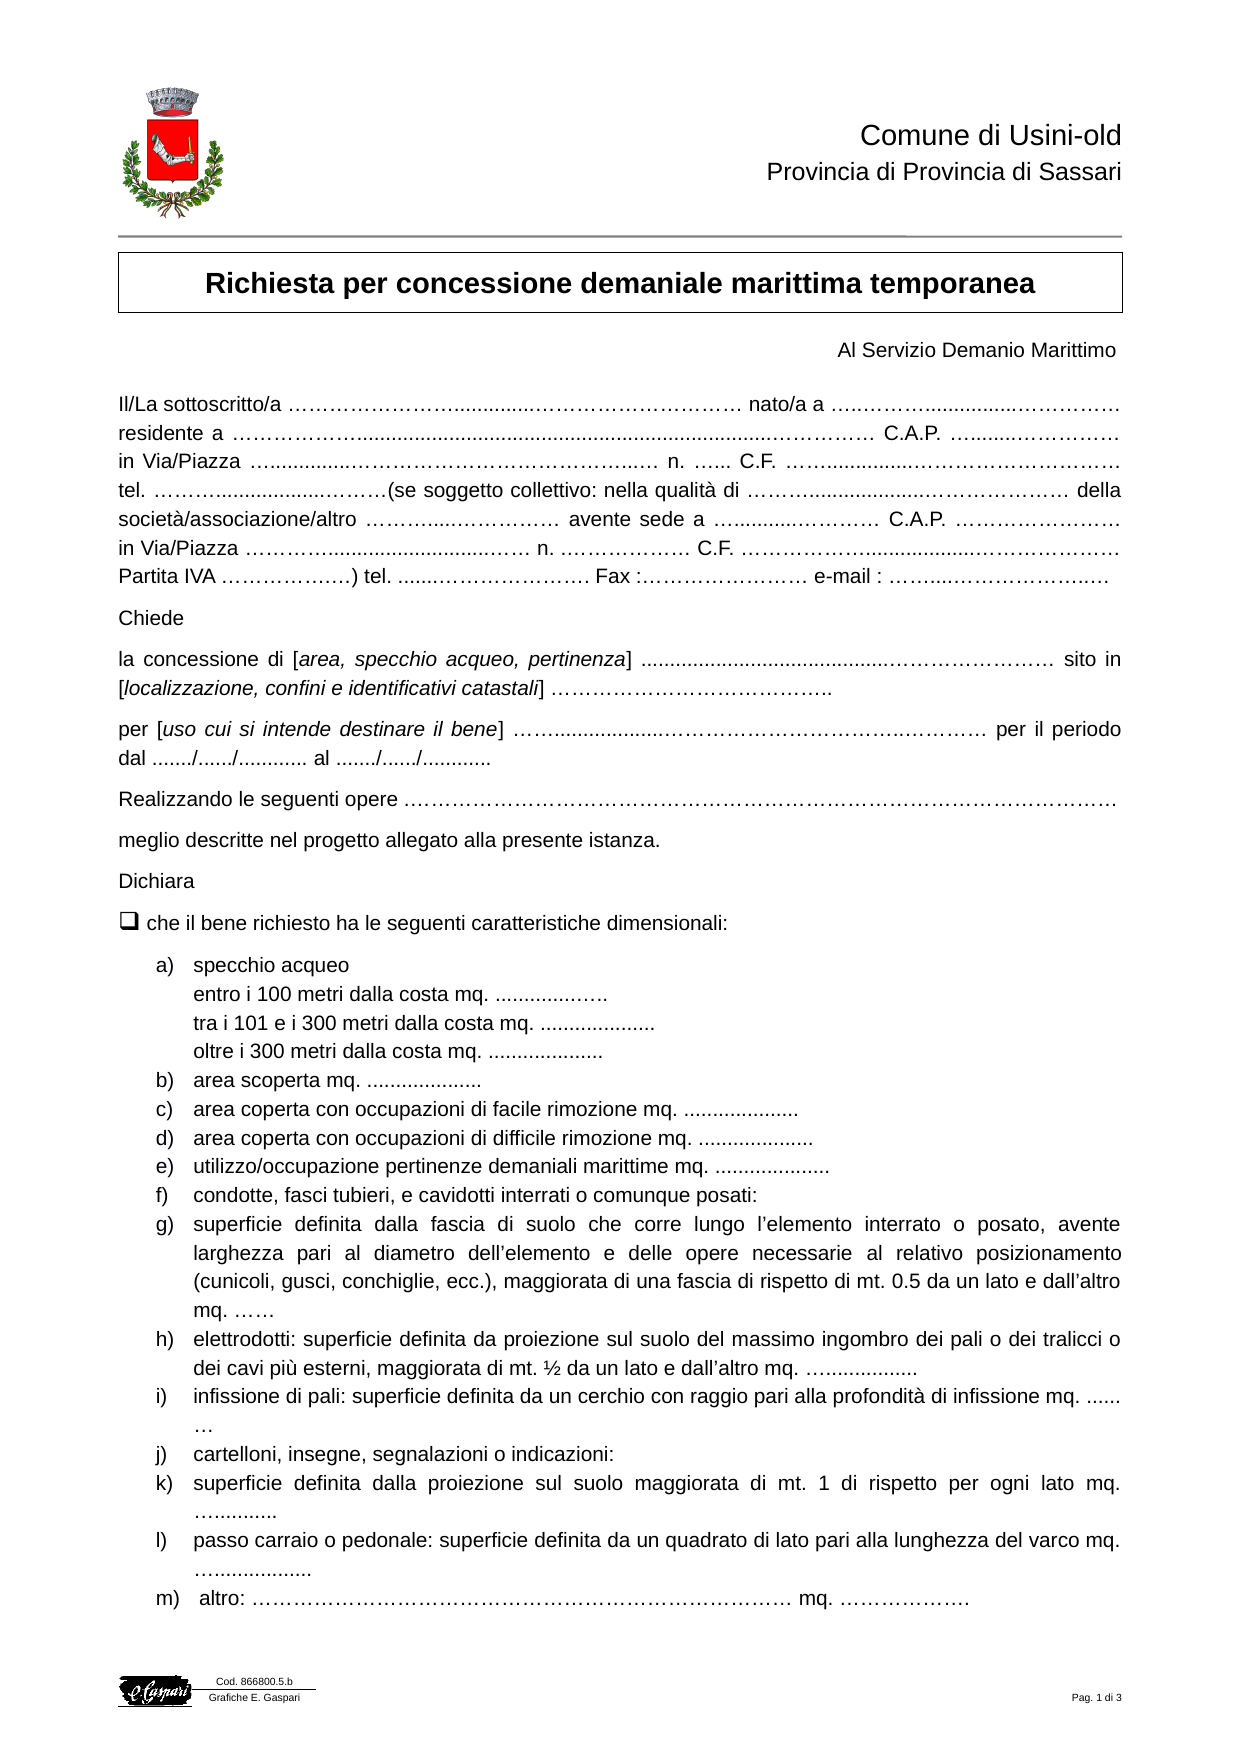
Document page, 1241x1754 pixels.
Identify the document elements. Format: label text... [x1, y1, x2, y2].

text Al Servizio Demanio Marittimo [118, 338, 1122, 362]
list condotte, fasci tubieri, e cavidotti interrati o comunque posati: [156, 1183, 1122, 1207]
text  che il bene richiesto ha le seguenti caratteristiche dimensionali: [118, 910, 1122, 935]
list passo carraio o pedonale: superficie definita da un quadrato di lato pari alla lunghezza del varco mq. …................. [156, 1528, 1122, 1581]
text Realizzando le seguenti opere .………………………………………………………………………………………… [118, 787, 1122, 811]
text Il/La sottoscritto/a ……………………..............………………………… nato/a a …..………................…………… residente a ………………........................................................................…………… C.A.P. …........…………… in Via/Piazza …..............…………………………………...… n. …... C.F. ……...............………………………… tel. ………...................………(se soggetto collettivo: nella qualità di ………....................………………… della società/associazione/altro ……….....…………… avente sede a …...........………… C.A.P. …………………… in Via/Piazza …………............................…… n. .……………… C.F. ………………...................………………… Partita IVA …………….…) tel. .......…………………. Fax :…………………… e-mail : ……....………………..… [118, 392, 1122, 588]
text la concessione di [area, specchio acqueo, pertinenza] ...........................................…………………… sito in [localizzazione, confini e identificativi catastali] ………………………………….. [118, 647, 1122, 699]
list entro i 100 metri dalla costa mq. ..............….. [193, 982, 1122, 1006]
list tra i 101 e i 300 metri dalla costa mq. .................... [193, 1010, 1122, 1034]
list elettrodotti: superficie definita da proiezione sul suolo del massimo ingombro dei pali o dei tralicci o dei cavi più esterni, maggiorata di mt. ½ da un lato e dall’altro mq. …................ [156, 1327, 1122, 1379]
list cartelloni, insegne, segnalazioni o indicazioni: [156, 1442, 1122, 1466]
text meglio descritte nel progetto allegato alla presente istanza. [118, 828, 1122, 852]
list area scoperta mq. .................... [156, 1068, 1122, 1092]
list infissione di pali: superficie definita da un cerchio con raggio pari alla profondità di infissione mq. ......… [156, 1384, 1122, 1437]
list area coperta con occupazioni di facile rimozione mq. .................... [156, 1097, 1122, 1121]
text Comune di Usini-old [224, 118, 1122, 152]
text per [uso cui si intende destinare il bene] ……...................……………………………..………… per il periodo dal ......./....../............ al ......./....../............ [118, 717, 1122, 769]
list oltre i 300 metri dalla costa mq. .................... [193, 1039, 1122, 1063]
list superficie definita dalla proiezione sul suolo maggiorata di mt. 1 di rispetto per ogni lato mq. …........... [156, 1470, 1122, 1523]
picture [118, 1674, 192, 1706]
list superficie definita dalla fascia di suolo che corre lungo l’elemento interrato o posato, avente larghezza pari al diametro dell’elemento e delle opere necessarie al relativo posizionamento (cunicoli, gusci, conchiglie, ecc.), maggiorata di una fascia di rispetto di mt. 0.5 da un lato e dall’altro mq. …… [156, 1212, 1122, 1322]
list altro: …………………………………………………………………… mq. ………………. [156, 1585, 1122, 1609]
text Dichiara [118, 869, 1122, 893]
list specchio acqueo [156, 953, 1122, 977]
text Chiede [118, 605, 1122, 629]
text Provincia di Provincia di Sassari [224, 157, 1122, 185]
list utilizzo/occupazione pertinenze demaniali marittime mq. .................... [156, 1154, 1122, 1178]
list area coperta con occupazioni di difficile rimozione mq. .................... [156, 1125, 1122, 1149]
picture [122, 87, 224, 219]
table_header Richiesta per concessione demaniale marittima temporanea [119, 253, 1122, 312]
